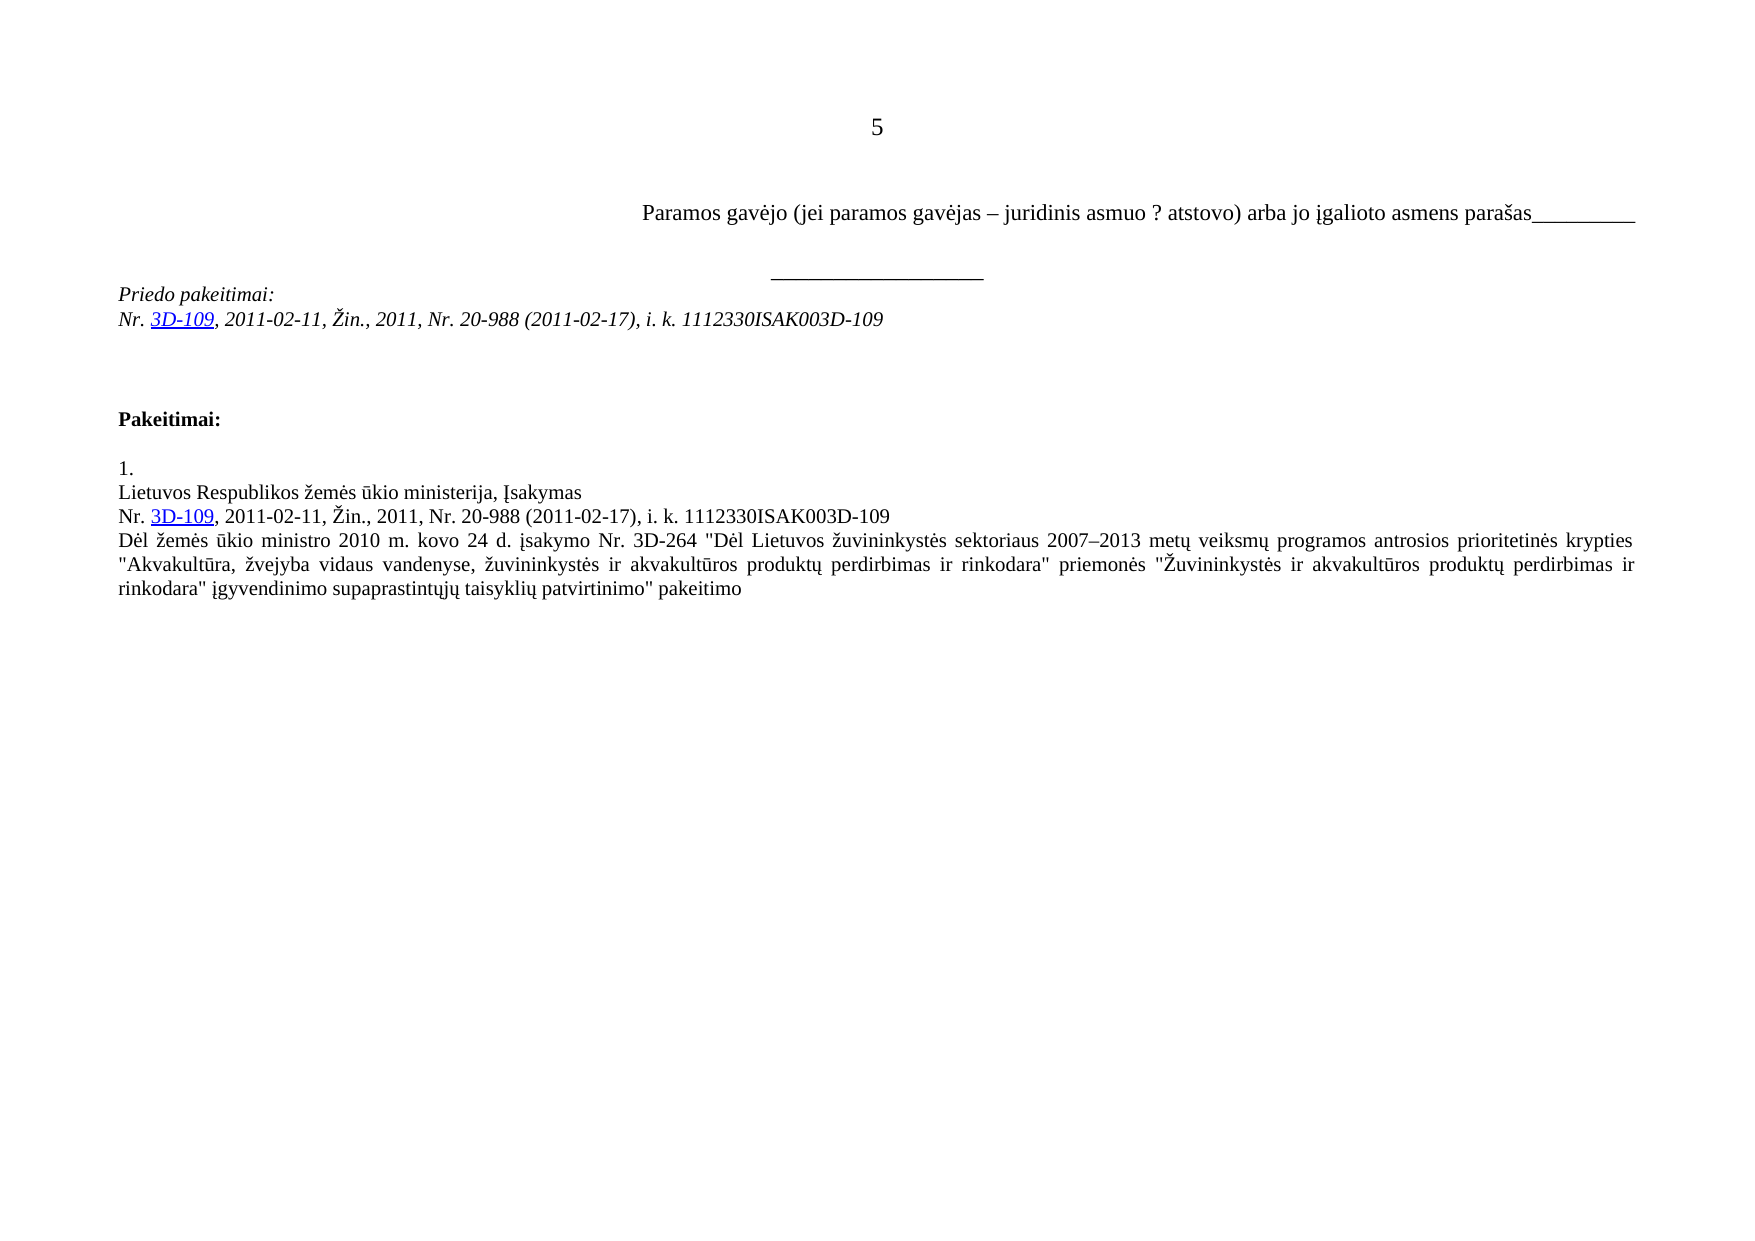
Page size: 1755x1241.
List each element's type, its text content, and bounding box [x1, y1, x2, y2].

text Nr. 3D-109, 2011-02-11, Žin., 2011, Nr. 20-988 (2011-02-17), i. k. 1112330ISAK003D-109 [118, 306, 1636, 331]
text Lietuvos Respublikos žemės ūkio ministerija, Įsakymas [118, 479, 1636, 504]
text 1. [118, 456, 1636, 479]
text Dėl žemės ūkio ministro 2010 m. kovo 24 d. įsakymo Nr. 3D-264 "Dėl Lietuvos žuvininkystės sektoriaus 2007–2013 metų veiksmų programos antrosios prioritetinės krypties "Akvakultūra, žvejyba vidaus vandenyse, žuvininkystės ir akvakultūros produktų perdirbimas ir rinkodara" priemonės "Žuvininkystės ir akvakultūros produktų perdirbimas ir rinkodara" įgyvendinimo supaprastintųjų taisyklių patvirtinimo" pakeitimo [118, 528, 1636, 600]
text Nr. 3D-109, 2011-02-11, Žin., 2011, Nr. 20-988 (2011-02-17), i. k. 1112330ISAK003D-109 [118, 504, 1636, 528]
text Paramos gavėjo (jei paramos gavėjas – juridinis asmuo ? atstovo) arba jo įgalioto asmens parašas_________ [118, 198, 1636, 225]
text _________________ [118, 254, 1636, 282]
text Priedo pakeitimai: [118, 282, 1636, 306]
text Pakeitimai: [118, 407, 1636, 431]
